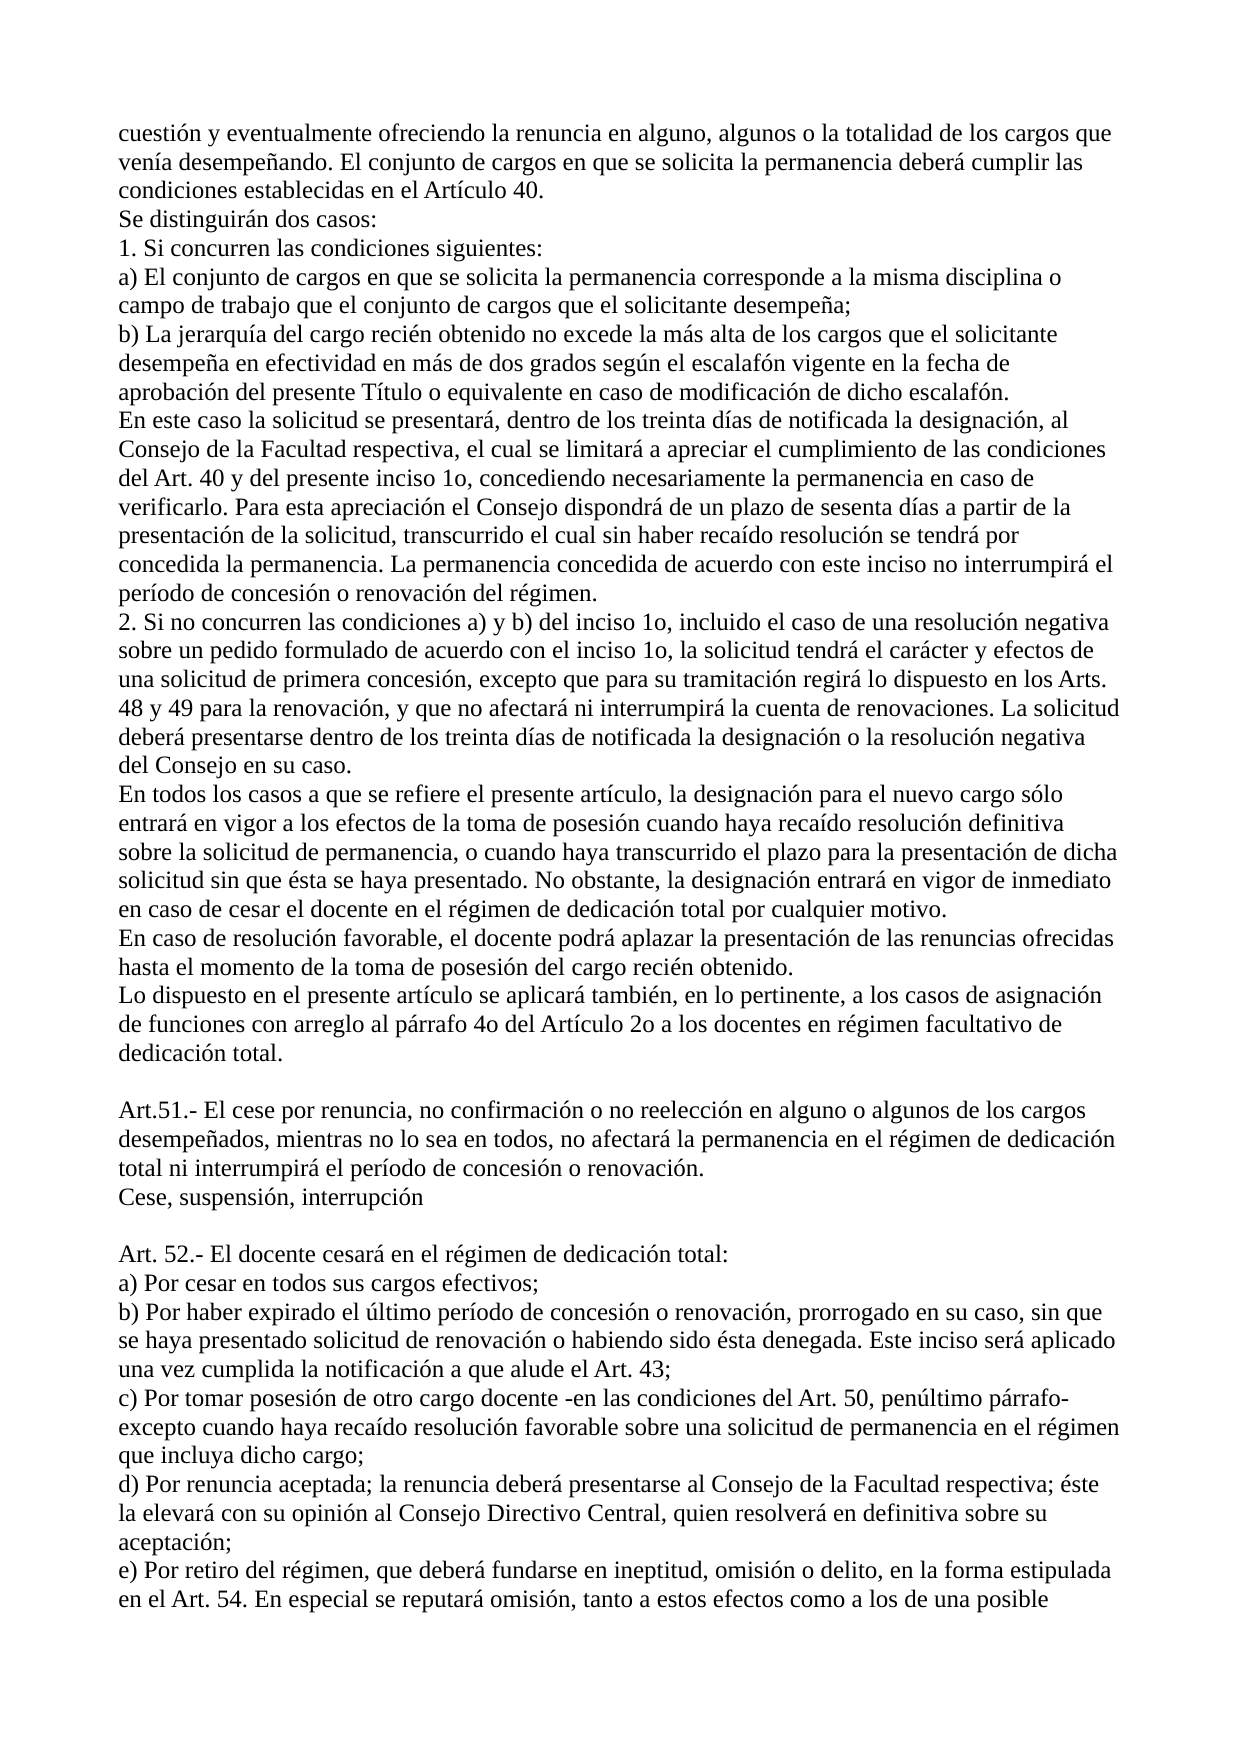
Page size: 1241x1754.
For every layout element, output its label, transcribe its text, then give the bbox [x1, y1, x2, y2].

text 1. Si concurren las condiciones siguientes: [118, 233, 1122, 262]
text 2. Si no concurren las condiciones a) y b) del inciso 1o, incluido el caso de una resolución negativa sobre un pedido formulado de acuerdo con el inciso 1o, la solicitud tendrá el carácter y efectos de una solicitud de primera concesión, excepto que para su tramitación regirá lo dispuesto en los Arts. 48 y 49 para la renovación, y que no afectará ni interrumpirá la cuenta de renovaciones. La solicitud deberá presentarse dentro de los treinta días de notificada la designación o la resolución negativa del Consejo en su caso. [118, 607, 1122, 779]
text b) La jerarquía del cargo recién obtenido no excede la más alta de los cargos que el solicitante desempeña en efectividad en más de dos grados según el escalafón vigente en la fecha de aprobación del presente Título o equivalente en caso de modificación de dicho escalafón. [118, 319, 1122, 406]
text cuestión y eventualmente ofreciendo la renuncia en alguno, algunos o la totalidad de los cargos que venía desempeñando. El conjunto de cargos en que se solicita la permanencia deberá cumplir las condiciones establecidas en el Artículo 40. [118, 118, 1122, 204]
text Se distinguirán dos casos: [118, 204, 1122, 233]
text Art. 52.- El docente cesará en el régimen de dedicación total: [118, 1239, 1122, 1268]
text En caso de resolución favorable, el docente podrá aplazar la presentación de las renuncias ofrecidas hasta el momento de la toma de posesión del cargo recién obtenido. [118, 923, 1122, 981]
text En este caso la solicitud se presentará, dentro de los treinta días de notificada la designación, al Consejo de la Facultad respectiva, el cual se limitará a apreciar el cumplimiento de las condiciones del Art. 40 y del presente inciso 1o, concediendo necesariamente la permanencia en caso de verificarlo. Para esta apreciación el Consejo dispondrá de un plazo de sesenta días a partir de la presentación de la solicitud, transcurrido el cual sin haber recaído resolución se tendrá por concedida la permanencia. La permanencia concedida de acuerdo con este inciso no interrumpirá el período de concesión o renovación del régimen. [118, 406, 1122, 607]
text c) Por tomar posesión de otro cargo docente -en las condiciones del Art. 50, penúltimo párrafo-excepto cuando haya recaído resolución favorable sobre una solicitud de permanencia en el régimen que incluya dicho cargo; [118, 1383, 1122, 1469]
text a) Por cesar en todos sus cargos efectivos; [118, 1268, 1122, 1297]
text d) Por renuncia aceptada; la renuncia deberá presentarse al Consejo de la Facultad respectiva; éste la elevará con su opinión al Consejo Directivo Central, quien resolverá en definitiva sobre su aceptación; [118, 1469, 1122, 1556]
text e) Por retiro del régimen, que deberá fundarse en ineptitud, omisión o delito, en la forma estipulada en el Art. 54. En especial se reputará omisión, tanto a estos efectos como a los de una posible [118, 1556, 1122, 1613]
text Art.51.- El cese por renuncia, no confirmación o no reelección en alguno o algunos de los cargos desempeñados, mientras no lo sea en todos, no afectará la permanencia en el régimen de dedicación total ni interrumpirá el período de concesión o renovación. [118, 1096, 1122, 1182]
text a) El conjunto de cargos en que se solicita la permanencia corresponde a la misma disciplina o campo de trabajo que el conjunto de cargos que el solicitante desempeña; [118, 262, 1122, 319]
text b) Por haber expirado el último período de concesión o renovación, prorrogado en su caso, sin que se haya presentado solicitud de renovación o habiendo sido ésta denegada. Este inciso será aplicado una vez cumplida la notificación a que alude el Art. 43; [118, 1297, 1122, 1383]
text Lo dispuesto en el presente artículo se aplicará también, en lo pertinente, a los casos de asignación de funciones con arreglo al párrafo 4o del Artículo 2o a los docentes en régimen facultativo de dedicación total. [118, 981, 1122, 1067]
text En todos los casos a que se refiere el presente artículo, la designación para el nuevo cargo sólo entrará en vigor a los efectos de la toma de posesión cuando haya recaído resolución definitiva sobre la solicitud de permanencia, o cuando haya transcurrido el plazo para la presentación de dicha solicitud sin que ésta se haya presentado. No obstante, la designación entrará en vigor de inmediato en caso de cesar el docente en el régimen de dedicación total por cualquier motivo. [118, 779, 1122, 923]
text Cese, suspensión, interrupción [118, 1182, 1122, 1211]
